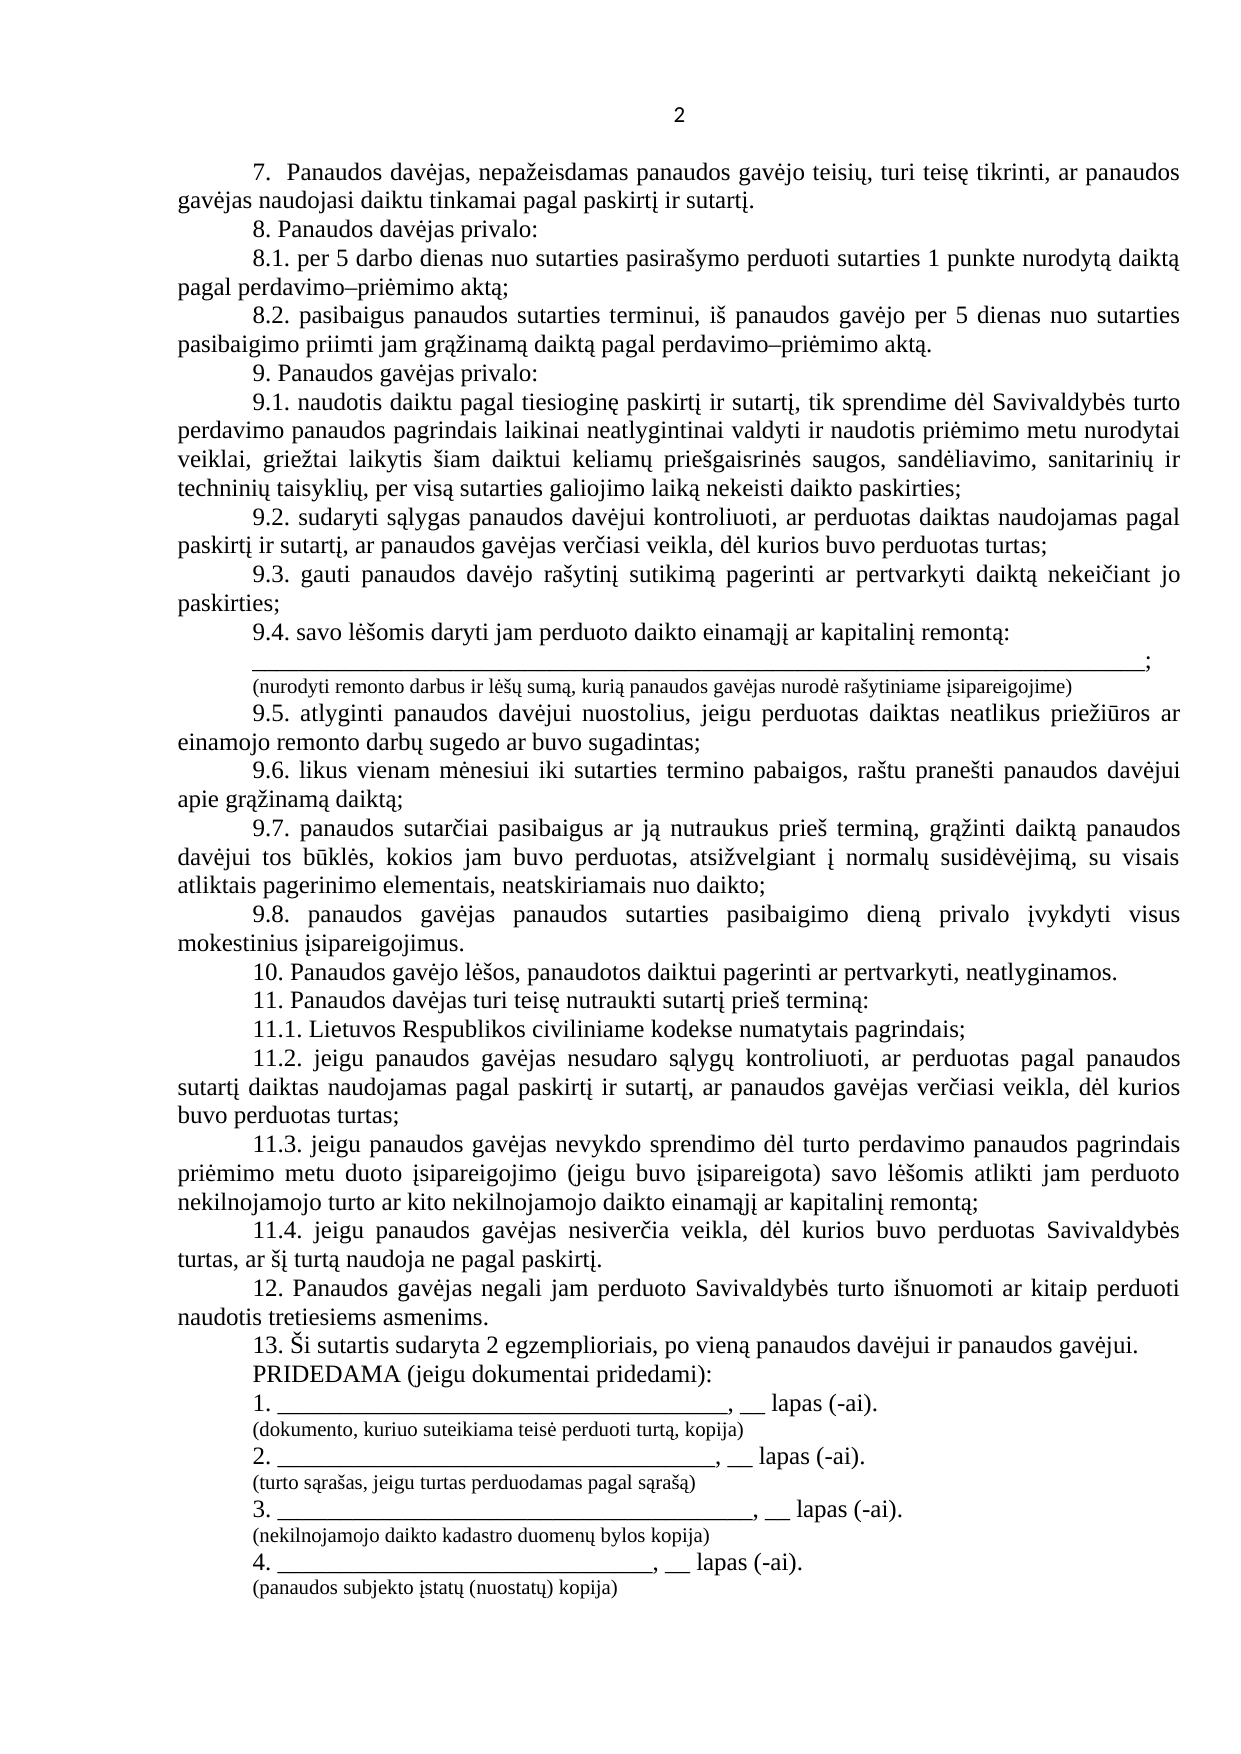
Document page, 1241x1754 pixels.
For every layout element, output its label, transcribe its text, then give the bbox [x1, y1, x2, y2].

text 7. Panaudos davėjas, nepažeisdamas panaudos gavėjo teisių, turi teisę tikrinti, ar panaudos gavėjas naudojasi daiktu tinkamai pagal paskirtį ir sutartį. [177, 157, 1181, 214]
text 9.8. panaudos gavėjas panaudos sutarties pasibaigimo dieną privalo įvykdyti visus mokestinius įsipareigojimus. [177, 899, 1181, 957]
text 9.7. panaudos sutarčiai pasibaigus ar ją nutraukus prieš terminą, grąžinti daiktą panaudos davėjui tos būklės, kokios jam buvo perduotas, atsižvelgiant į normalų susidėvėjimą, su visais atliktais pagerinimo elementais, neatskiriamais nuo daikto; [177, 813, 1181, 899]
text 11.3. jeigu panaudos gavėjas nevykdo sprendimo dėl turto perdavimo panaudos pagrindais priėmimo metu duoto įsipareigojimo (jeigu buvo įsipareigota) savo lėšomis atlikti jam perduoto nekilnojamojo turto ar kito nekilnojamojo daikto einamąjį ar kapitalinį remontą; [177, 1129, 1181, 1216]
text 13. Ši sutartis sudaryta 2 egzemplioriais, po vieną panaudos davėjui ir panaudos gavėjui. [177, 1331, 1181, 1359]
text (nurodyti remonto darbus ir lėšų sumą, kurią panaudos gavėjas nurodė rašytiniame įsipareigojime) [177, 674, 1181, 698]
text (turto sąrašas, jeigu turtas perduodamas pagal sąrašą) [177, 1470, 1181, 1494]
text 8.2. pasibaigus panaudos sutarties terminui, iš panaudos gavėjo per 5 dienas nuo sutarties pasibaigimo priimti jam grąžinamą daiktą pagal perdavimo–priėmimo aktą. [177, 300, 1181, 358]
text 8.1. per 5 darbo dienas nuo sutarties pasirašymo perduoti sutarties 1 punkte nurodytą daiktą pagal perdavimo–priėmimo aktą; [177, 243, 1181, 300]
text 9.5. atlyginti panaudos davėjui nuostolius, jeigu perduotas daiktas neatlikus priežiūros ar einamojo remonto darbų sugedo ar buvo sugadintas; [177, 698, 1181, 756]
text 9.2. sudaryti sąlygas panaudos davėjui kontroliuoti, ar perduotas daiktas naudojamas pagal paskirtį ir sutartį, ar panaudos gavėjas verčiasi veikla, dėl kurios buvo perduotas turtas; [177, 502, 1181, 559]
text 9. Panaudos gavėjas privalo: [177, 358, 1181, 387]
text 11.1. Lietuvos Respublikos civiliniame kodekse numatytais pagrindais; [177, 1014, 1181, 1043]
text 9.1. naudotis daiktu pagal tiesioginę paskirtį ir sutartį, tik sprendime dėl Savivaldybės turto perdavimo panaudos pagrindais laikinai neatlygintinai valdyti ir naudotis priėmimo metu nurodytai veiklai, griežtai laikytis šiam daiktui keliamų priešgaisrinės saugos, sandėliavimo, sanitarinių ir techninių taisyklių, per visą sutarties galiojimo laiką nekeisti daikto paskirties; [177, 387, 1181, 502]
text (dokumento, kuriuo suteikiama teisė perduoti turtą, kopija) [177, 1417, 1181, 1441]
text ; [177, 645, 1181, 674]
text 10. Panaudos gavėjo lėšos, panaudotos daiktui pagerinti ar pertvarkyti, neatlyginamos. [177, 957, 1181, 986]
text 9.3. gauti panaudos davėjo rašytinį sutikimą pagerinti ar pertvarkyti daiktą nekeičiant jo paskirties; [177, 559, 1181, 617]
text 11.2. jeigu panaudos gavėjas nesudaro sąlygų kontroliuoti, ar perduotas pagal panaudos sutartį daiktas naudojamas pagal paskirtį ir sutartį, ar panaudos gavėjas verčiasi veikla, dėl kurios buvo perduotas turtas; [177, 1043, 1181, 1129]
text (nekilnojamojo daikto kadastro duomenų bylos kopija) [177, 1522, 1181, 1547]
text 8. Panaudos davėjas privalo: [177, 214, 1181, 243]
text 12. Panaudos gavėjas negali jam perduoto Savivaldybės turto išnuomoti ar kitaip perduoti naudotis tretiesiems asmenims. [177, 1273, 1181, 1331]
text 11. Panaudos davėjas turi teisę nutraukti sutartį prieš terminą: [177, 986, 1181, 1014]
text PRIDEDAMA (jeigu dokumentai pridedami): [177, 1359, 1181, 1388]
text 11.4. jeigu panaudos gavėjas nesiverčia veikla, dėl kurios buvo perduotas Savivaldybės turtas, ar šį turtą naudoja ne pagal paskirtį. [177, 1216, 1181, 1273]
text 3. ______________________________________, __ lapas (-ai). [177, 1494, 1181, 1522]
text 9.4. savo lėšomis daryti jam perduoto daikto einamąjį ar kapitalinį remontą: [177, 617, 1181, 645]
text (panaudos subjekto įstatų (nuostatų) kopija) [177, 1575, 1181, 1599]
text 2. ___________________________________, __ lapas (-ai). [177, 1441, 1181, 1470]
text 9.6. likus vienam mėnesiui iki sutarties termino pabaigos, raštu pranešti panaudos davėjui apie grąžinamą daiktą; [177, 756, 1181, 813]
text 4. ______________________________, __ lapas (-ai). [177, 1547, 1181, 1575]
text 1. ____________________________________, __ lapas (-ai). [177, 1388, 1181, 1417]
